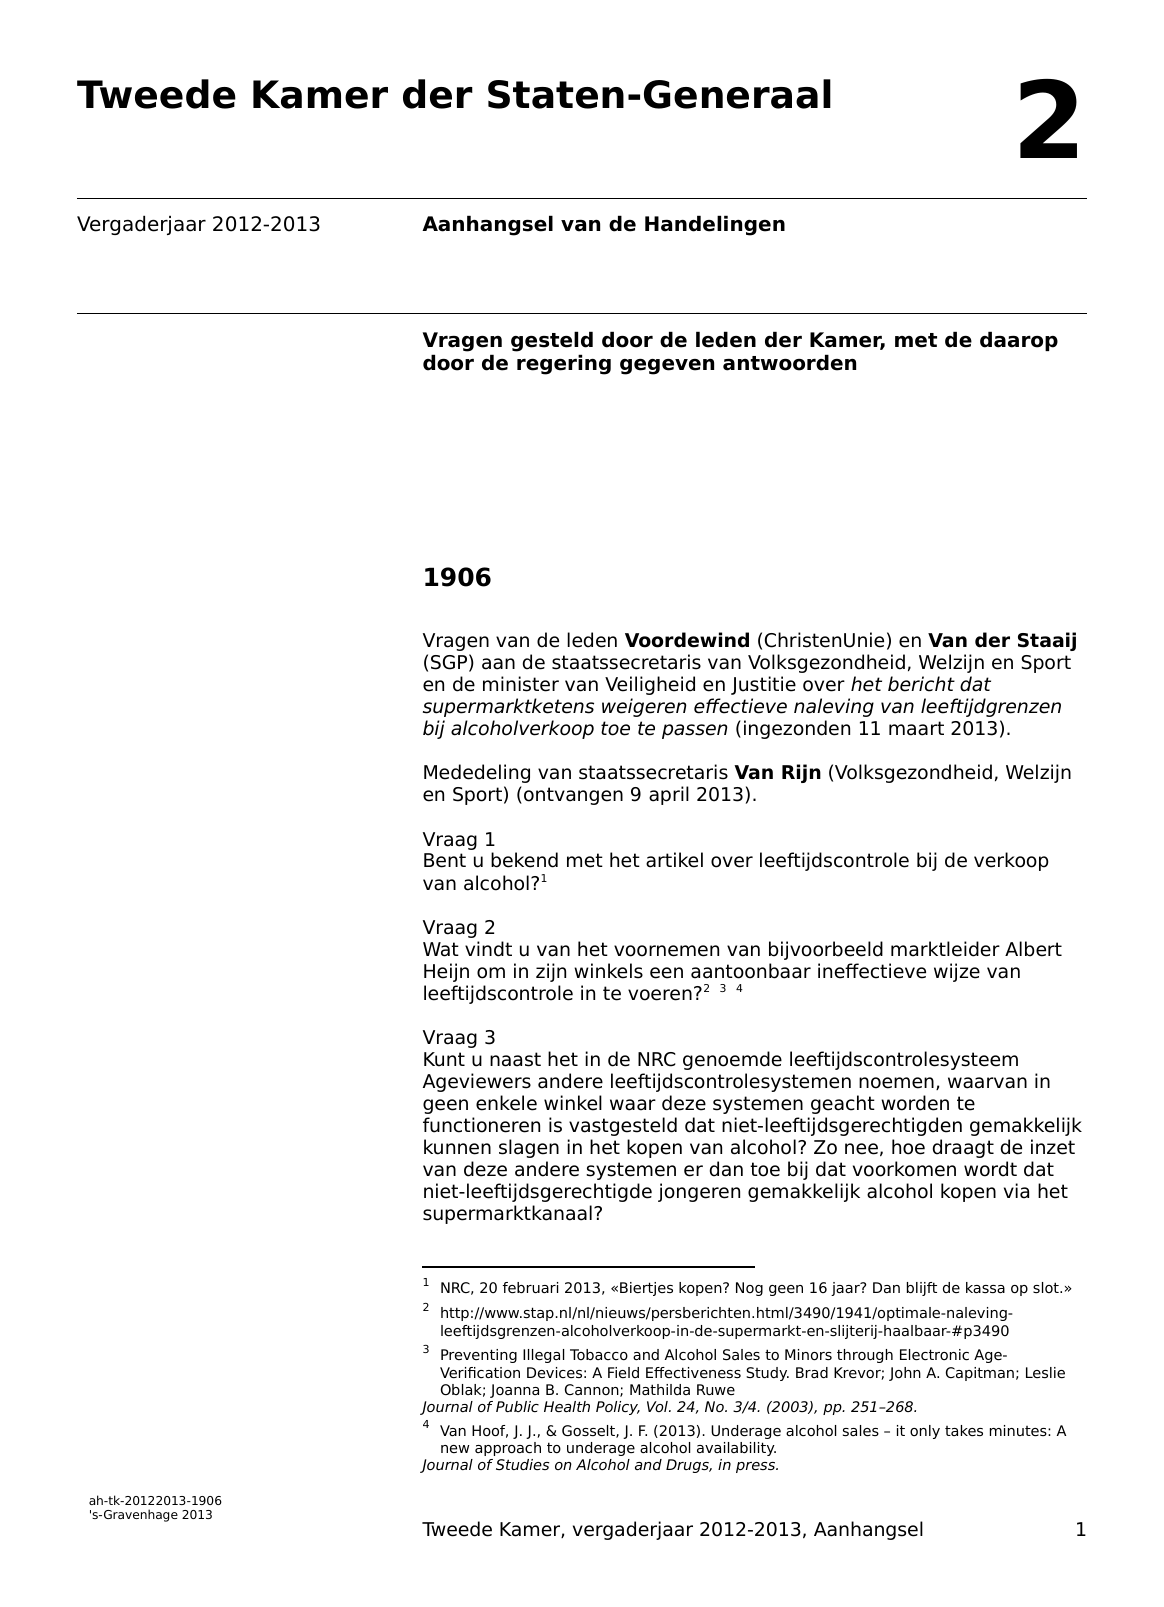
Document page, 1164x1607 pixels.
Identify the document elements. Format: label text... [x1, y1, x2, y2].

text 1906 [422, 563, 1087, 592]
table_header Tweede Kamer der Staten-Generaal [77, 59, 886, 198]
table_cell Aanhangsel van de Handelingen [422, 199, 1087, 313]
text Preventing Illegal Tobacco and Alcohol Sales to Minors through Electronic Age-Verification Devices: A Field Effectiveness Study. Brad Krevor; John A. Capitman; Leslie Oblak; Joanna B. Cannon; Mathilda Ruwe [422, 1343, 1087, 1399]
table_cell Vragen gesteld door de leden der Kamer, met de daarop door de regering gegeven antwoorden [422, 314, 1087, 375]
text Vraag 1 [422, 828, 1087, 850]
text Van Hoof, J. J., & Gosselt, J. F. (2013). Underage alcohol sales – it only takes minutes: A new approach to underage alcohol availability. [422, 1418, 1087, 1457]
text Journal of Public Health Policy, Vol. 24, No. 3/4. (2003), pp. 251–268. [422, 1399, 1087, 1416]
table_cell Vergaderjaar 2012-2013 [77, 199, 422, 313]
text ah-tk-20122013-1906 [88, 1494, 323, 1508]
text Vraag 2 [422, 917, 1087, 938]
text Mededeling van staatssecretaris Van Rijn (Volksgezondheid, Welzijn en Sport) (ontvangen 9 april 2013). [422, 762, 1087, 806]
table_cell [77, 314, 422, 375]
text Vraag 3 [422, 1027, 1087, 1049]
text 's-Gravenhage 2013 [88, 1508, 323, 1522]
table_header 2 [886, 59, 1087, 198]
text NRC, 20 februari 2013, «Biertjes kopen? Nog geen 16 jaar? Dan blijft de kassa op slot.» [422, 1276, 1087, 1298]
text Vragen van de leden Voordewind (ChristenUnie) en Van der Staaij (SGP) aan de staatssecretaris van Volksgezondheid, Welzijn en Sport en de minister van Veiligheid en Justitie over het bericht dat supermarktketens weigeren effectieve naleving van leeftijdgrenzen bij alcoholverkoop toe te passen (ingezonden 11 maart 2013). [422, 630, 1087, 740]
text Wat vindt u van het voornemen van bijvoorbeeld marktleider Albert Heijn om in zijn winkels een aantoonbaar ineffectieve wijze van leeftijdscontrole in te voeren? [422, 938, 1087, 1004]
text Journal of Studies on Alcohol and Drugs, in press. [422, 1457, 1087, 1474]
text Bent u bekend met het artikel over leeftijdscontrole bij de verkoop van alcohol? [422, 850, 1087, 894]
text Kunt u naast het in de NRC genoemde leeftijdscontrolesysteem Ageviewers andere leeftijdscontrolesystemen noemen, waarvan in geen enkele winkel waar deze systemen geacht worden te functioneren is vastgesteld dat niet-leeftijdsgerechtigden gemakkelijk kunnen slagen in het kopen van alcohol? Zo nee, hoe draagt de inzet van deze andere systemen er dan toe bij dat voorkomen wordt dat niet-leeftijdsgerechtigde jongeren gemakkelijk alcohol kopen via het supermarktkanaal? [422, 1049, 1087, 1224]
text http://www.stap.nl/nl/nieuws/persberichten.html/3490/1941/optimale-naleving-leeftijdsgrenzen-alcoholverkoop-in-de-supermarkt-en-slijterij-haalbaar-#p3490 [422, 1301, 1087, 1340]
